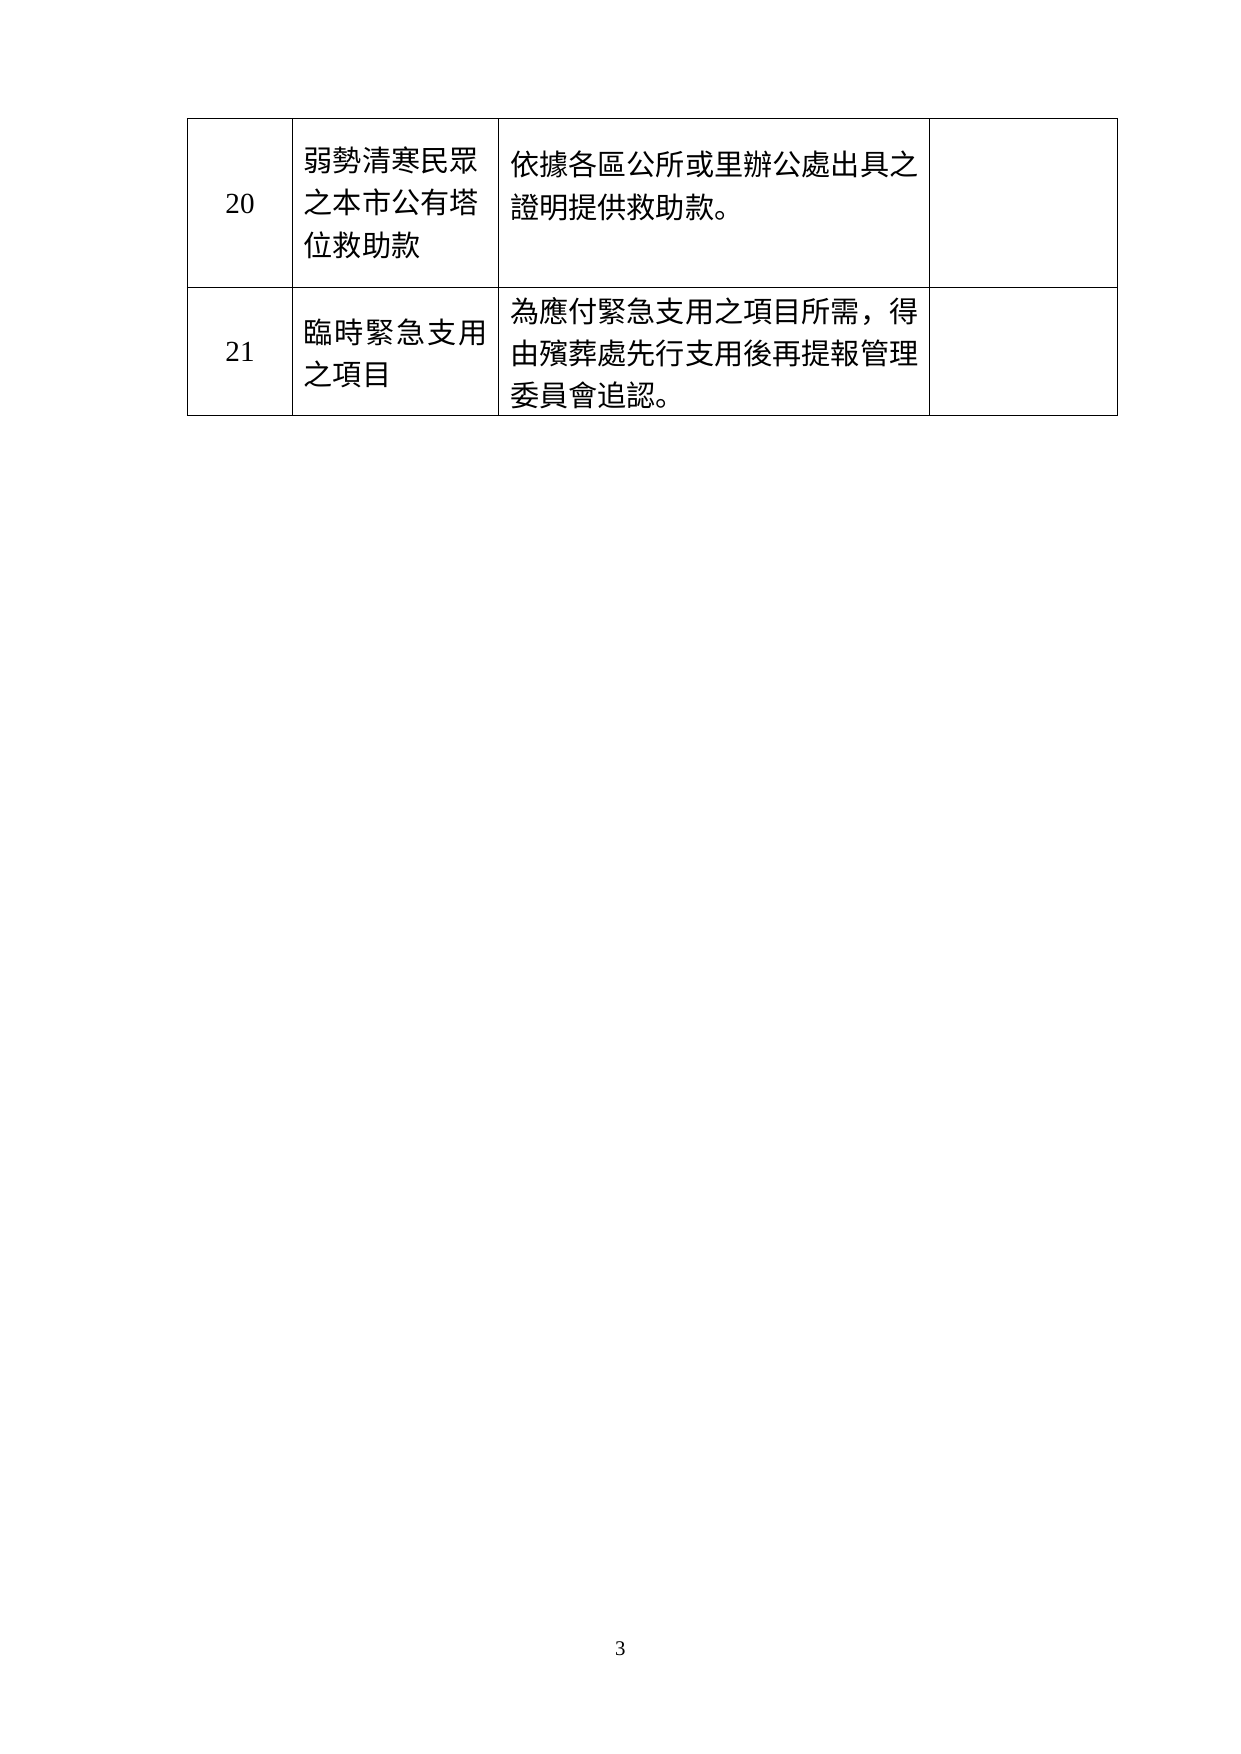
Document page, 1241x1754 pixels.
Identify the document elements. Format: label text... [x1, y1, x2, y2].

table_cell 為應付緊急支用之項目所需，得由殯葬處先行支用後再提報管理委員會追認。 [499, 288, 929, 415]
table_cell 臨時緊急支用之項目 [293, 288, 498, 415]
table_cell 21 [188, 288, 292, 415]
table_cell 依據各區公所或里辦公處出具之證明提供救助款。 [499, 119, 929, 287]
table_cell [930, 119, 1117, 287]
table_cell [930, 288, 1117, 415]
table_cell 20 [188, 119, 292, 287]
table_cell 弱勢清寒民眾之本市公有塔位救助款 [293, 119, 498, 287]
